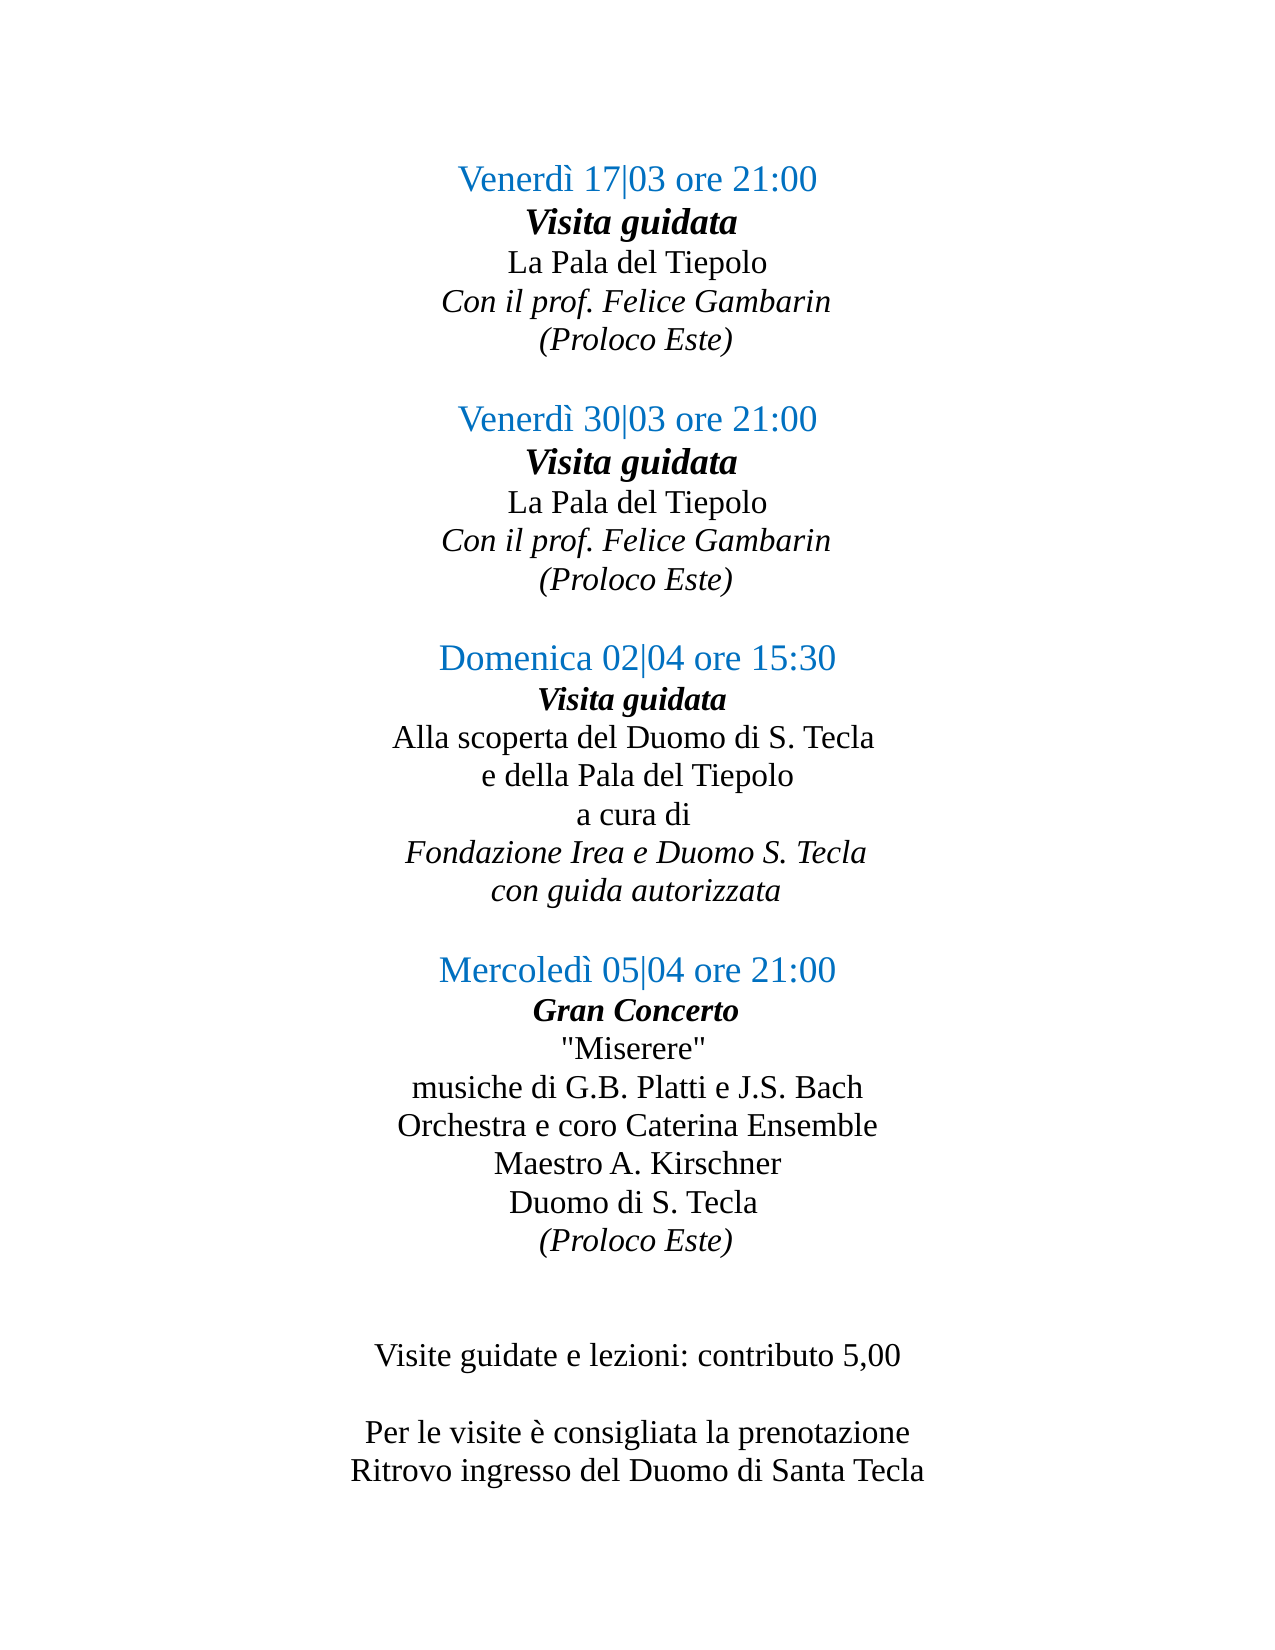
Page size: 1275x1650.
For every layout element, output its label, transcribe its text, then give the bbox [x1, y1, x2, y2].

text (Proloco Este) [118, 559, 1157, 597]
text e della Pala del Tiepolo [118, 755, 1157, 794]
text Ritrovo ingresso del Duomo di Santa Tecla [118, 1450, 1157, 1488]
text Visita guidata [118, 199, 1157, 243]
text Mercoledì 05|04 ore 21:00 [118, 947, 1157, 990]
text Gran Concerto [118, 990, 1157, 1028]
text Visita guidata [118, 679, 1157, 717]
text La Pala del Tiepolo [118, 482, 1157, 521]
text Per le visite è consigliata la prenotazione [118, 1412, 1157, 1450]
text Visite guidate e lezioni: contributo 5,00 [118, 1335, 1157, 1373]
text Orchestra e coro Caterina Ensemble [118, 1105, 1157, 1143]
text La Pala del Tiepolo [118, 243, 1157, 281]
text Domenica 02|04 ore 15:30 [118, 636, 1157, 679]
text a cura di [118, 794, 1157, 832]
text Con il prof. Felice Gambarin [118, 281, 1157, 319]
text Alla scoperta del Duomo di S. Tecla [118, 717, 1157, 755]
text Venerdì 17|03 ore 21:00 [118, 156, 1157, 199]
text (Proloco Este) [118, 1220, 1157, 1258]
text Venerdì 30|03 ore 21:00 [118, 396, 1157, 439]
text Fondazione Irea e Duomo S. Tecla [118, 832, 1157, 870]
text (Proloco Este) [118, 319, 1157, 358]
text Visita guidata [118, 439, 1157, 482]
text Maestro A. Kirschner [118, 1143, 1157, 1182]
text musiche di G.B. Platti e J.S. Bach [118, 1067, 1157, 1105]
text Con il prof. Felice Gambarin [118, 521, 1157, 559]
text "Miserere" [118, 1028, 1157, 1067]
text con guida autorizzata [118, 870, 1157, 909]
text Duomo di S. Tecla [118, 1182, 1157, 1220]
